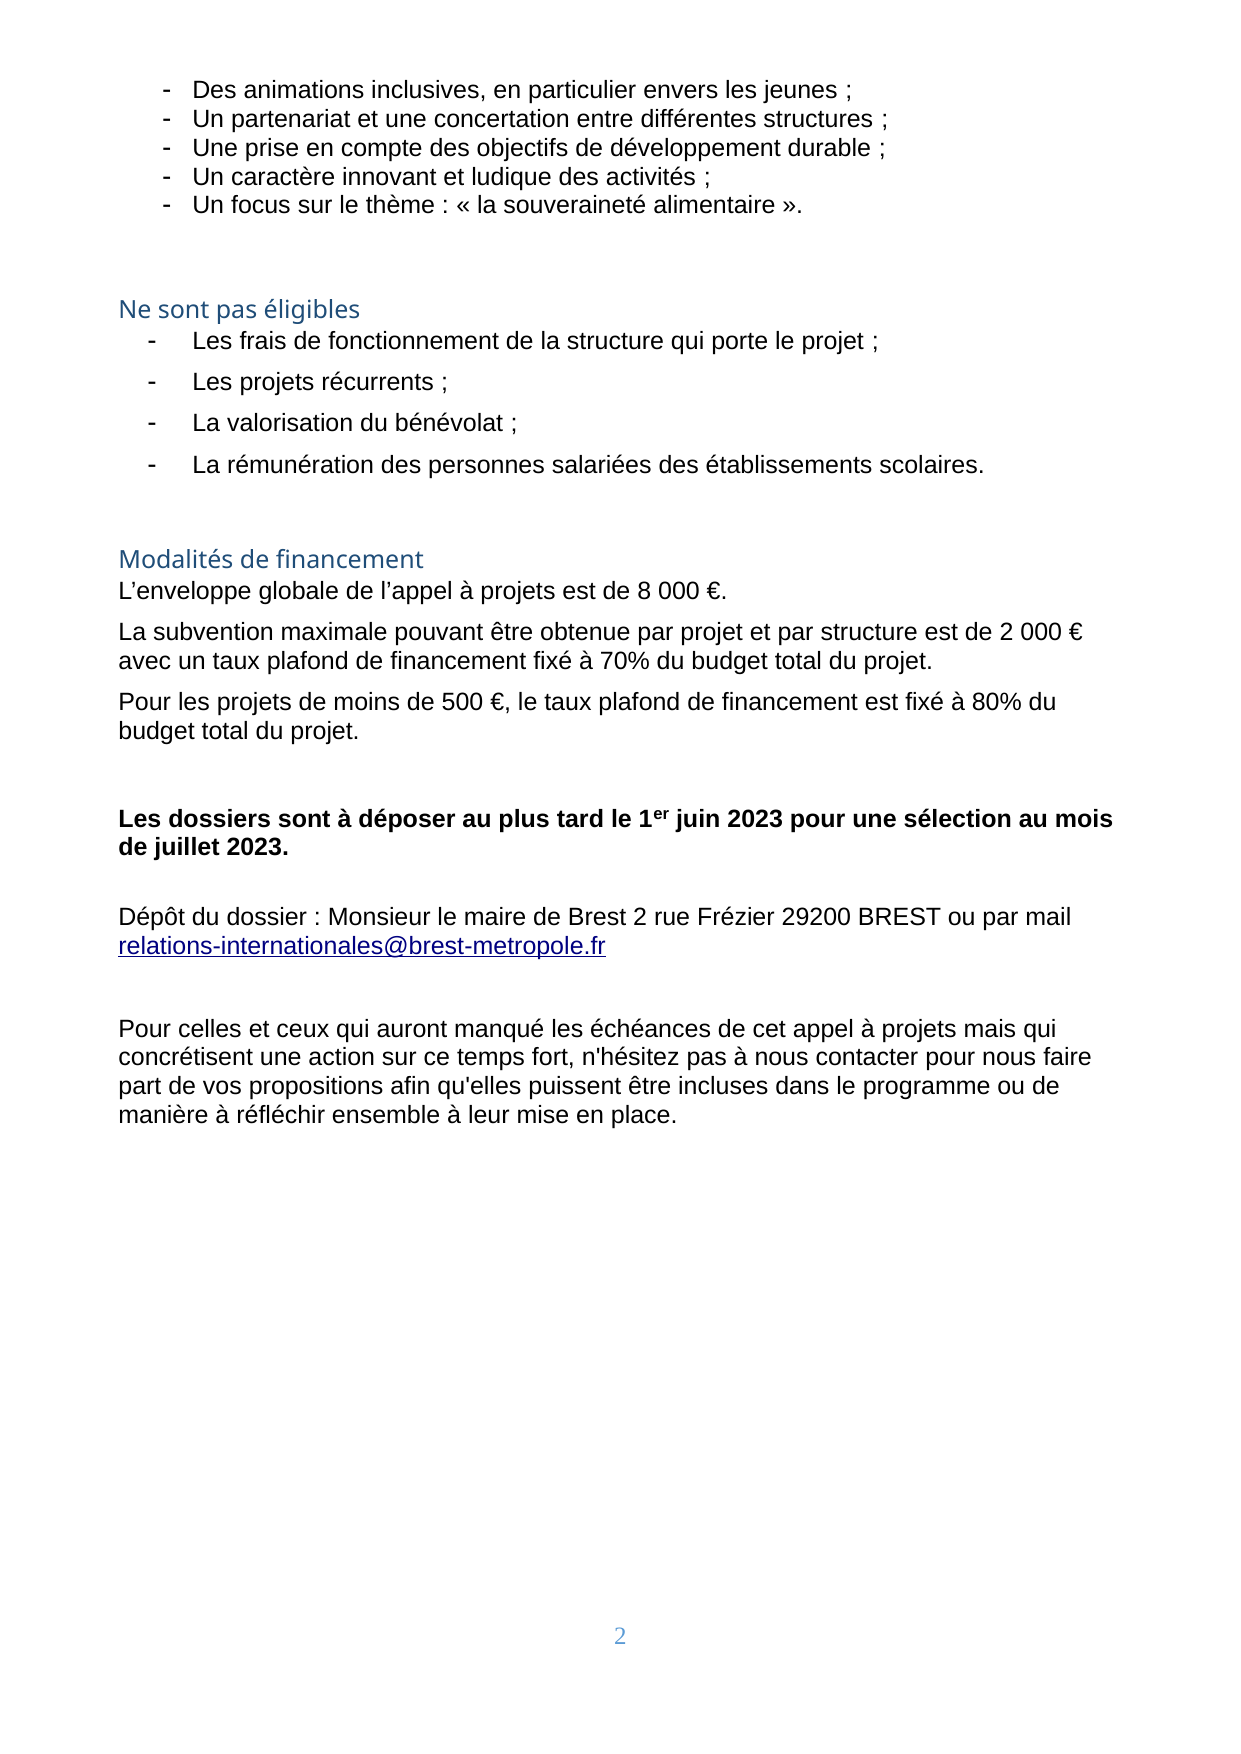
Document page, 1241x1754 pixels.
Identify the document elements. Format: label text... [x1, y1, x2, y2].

text Pour les projets de moins de 500 €, le taux plafond de financement est fixé à 80% du budget total du projet. [118, 687, 1122, 744]
text Pour celles et ceux qui auront manqué les échéances de cet appel à projets mais qui concrétisent une action sur ce temps fort, n'hésitez pas à nous contacter pour nous faire part de vos propositions afin qu'elles puissent être incluses dans le programme ou de manière à réfléchir ensemble à leur mise en place. [118, 1014, 1122, 1129]
list Un partenariat et une concertation entre différentes structures ; [162, 104, 1122, 133]
text Dépôt du dossier : Monsieur le maire de Brest 2 rue Frézier 29200 BREST ou par mail relations-internationales@brest-metropole.fr [118, 874, 1122, 960]
subtitle Ne sont pas éligibles [118, 292, 1122, 326]
subtitle Modalités de financement [118, 542, 1122, 576]
list La valorisation du bénévolat ; [148, 408, 1122, 437]
text L’enveloppe globale de l’appel à projets est de 8 000 €. [118, 576, 1122, 604]
list Des animations inclusives, en particulier envers les jeunes ; [162, 75, 1122, 104]
list La rémunération des personnes salariées des établissements scolaires. [148, 450, 1122, 478]
list Une prise en compte des objectifs de développement durable ; [162, 133, 1122, 162]
list Les projets récurrents ; [148, 367, 1122, 396]
list Un caractère innovant et ludique des activités ; [162, 162, 1122, 190]
text La subvention maximale pouvant être obtenue par projet et par structure est de 2 000 € avec un taux plafond de financement fixé à 70% du budget total du projet. [118, 617, 1122, 674]
list Les frais de fonctionnement de la structure qui porte le projet ; [148, 326, 1122, 354]
list Un focus sur le thème : « la souveraineté alimentaire ». [162, 190, 1122, 219]
text Les dossiers sont à déposer au plus tard le 1er juin 2023 pour une sélection au mois de juillet 2023. [118, 804, 1122, 861]
